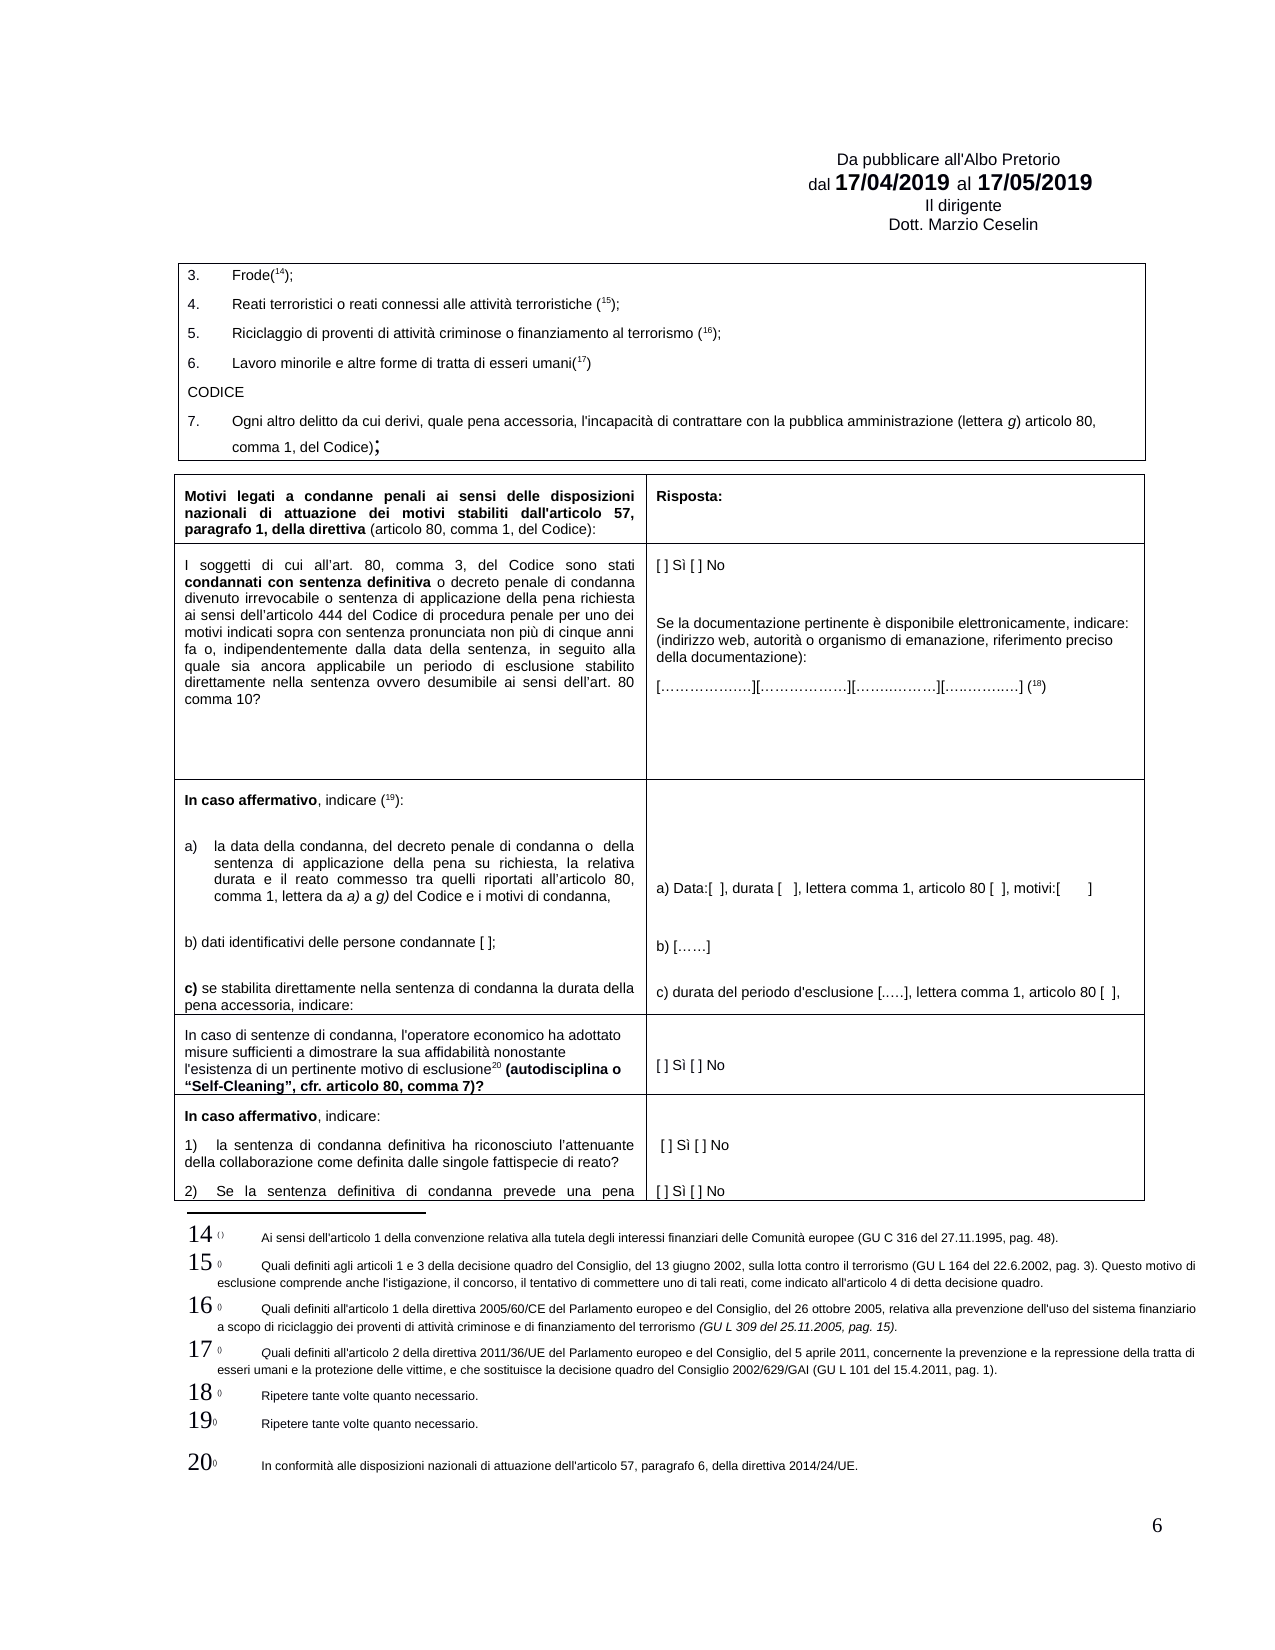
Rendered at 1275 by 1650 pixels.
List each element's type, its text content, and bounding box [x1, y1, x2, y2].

table_cell [ ] Sì [ ] No [647, 1015, 1144, 1094]
table_cell I soggetti di cui all’art. 80, comma 3, del Codice sono stati condannati con sentenza definitiva o decreto penale di condanna divenuto irrevocabile o sentenza di applicazione della pena richiesta ai sensi dell’articolo 444 del Codice di procedura penale per uno dei motivi indicati sopra con sentenza pronunciata non più di cinque anni fa o, indipendentemente dalla data della sentenza, in seguito alla quale sia ancora applicabile un periodo di esclusione stabilito direttamente nella sentenza ovvero desumibile ai sensi dell’art. 80 comma 10? [175, 544, 646, 778]
list Lavoro minorile e altre forme di tratta di esseri umani() [179, 351, 1145, 371]
table_cell [ ] Sì [ ] No [ ] Sì [ ] No [647, 1095, 1144, 1200]
table_cell a) Data:[ ], durata [ ], lettera comma 1, articolo 80 [ ], motivi:[ ] b) [……] c) durata del periodo d'esclusione [..…], lettera comma 1, articolo 80 [ ], [647, 780, 1144, 1013]
table_header Motivi legati a condanne penali ai sensi delle disposizioni nazionali di attuazione dei motivi stabiliti dall'articolo 57, paragrafo 1, della direttiva (articolo 80, comma 1, del Codice): [175, 475, 646, 543]
list ( ) Ai sensi dell'articolo 1 della convenzione relativa alla tutela degli interessi finanziari delle Comunità europee (GU C 316 del 27.11.1995, pag. 48). [187, 1219, 1197, 1247]
table_cell In caso affermativo, indicare: 1) la sentenza di condanna definitiva ha riconosciuto l’attenuante della collaborazione come definita dalle singole fattispecie di reato? 2) Se la sentenza definitiva di condanna prevede una pena [175, 1095, 646, 1200]
table_cell [ ] Sì [ ] No Se la documentazione pertinente è disponibile elettronicamente, indicare: (indirizzo web, autorità o organismo di emanazione, riferimento preciso della documentazione): […………….…][………………][……..………][…..……..…] () [647, 544, 1144, 778]
list () Quali definiti all'articolo 2 della direttiva 2011/36/UE del Parlamento europeo e del Consiglio, del 5 aprile 2011, concernente la prevenzione e la repressione della tratta di esseri umani e la protezione delle vittime, e che sostituisce la decisione quadro del Consiglio 2002/629/GAI (GU L 101 del 15.4.2011, pag. 1). [187, 1334, 1197, 1377]
text CODICE [179, 380, 1145, 400]
table_cell In caso affermativo, indicare (): la data della condanna, del decreto penale di condanna o della sentenza di applicazione della pena su richiesta, la relativa durata e il reato commesso tra quelli riportati all’articolo 80, comma 1, lettera da a) a g) del Codice e i motivi di condanna, b) dati identificativi delle persone condannate [ ]; c) se stabilita direttamente nella sentenza di condanna la durata della pena accessoria, indicare: [175, 780, 646, 1013]
list Frode(); [179, 264, 1145, 283]
list Ogni altro delitto da cui derivi, quale pena accessoria, l'incapacità di contrattare con la pubblica amministrazione (lettera g) articolo 80, comma 1, del Codice); [179, 410, 1145, 460]
list Reati terroristici o reati connessi alle attività terroristiche (); [179, 293, 1145, 312]
table_cell In caso di sentenze di condanna, l'operatore economico ha adottato misure sufficienti a dimostrare la sua affidabilità nonostante l'esistenza di un pertinente motivo di esclusione (autodisciplina o “Self-Cleaning”, cfr. articolo 80, comma 7)? [175, 1015, 646, 1094]
list Riciclaggio di proventi di attività criminose o finanziamento al terrorismo (); [179, 322, 1145, 342]
list () Quali definiti agli articoli 1 e 3 della decisione quadro del Consiglio, del 13 giugno 2002, sulla lotta contro il terrorismo (GU L 164 del 22.6.2002, pag. 3). Questo motivo di esclusione comprende anche l'istigazione, il concorso, il tentativo di commettere uno di tali reati, come indicato all'articolo 4 di detta decisione quadro. [187, 1247, 1197, 1291]
list () Quali definiti all'articolo 1 della direttiva 2005/60/CE del Parlamento europeo e del Consiglio, del 26 ottobre 2005, relativa alla prevenzione dell'uso del sistema finanziario a scopo di riciclaggio dei proventi di attività criminose e di finanziamento del terrorismo (GU L 309 del 25.11.2005, pag. 15). [187, 1291, 1197, 1334]
table_header Risposta: [647, 475, 1144, 543]
